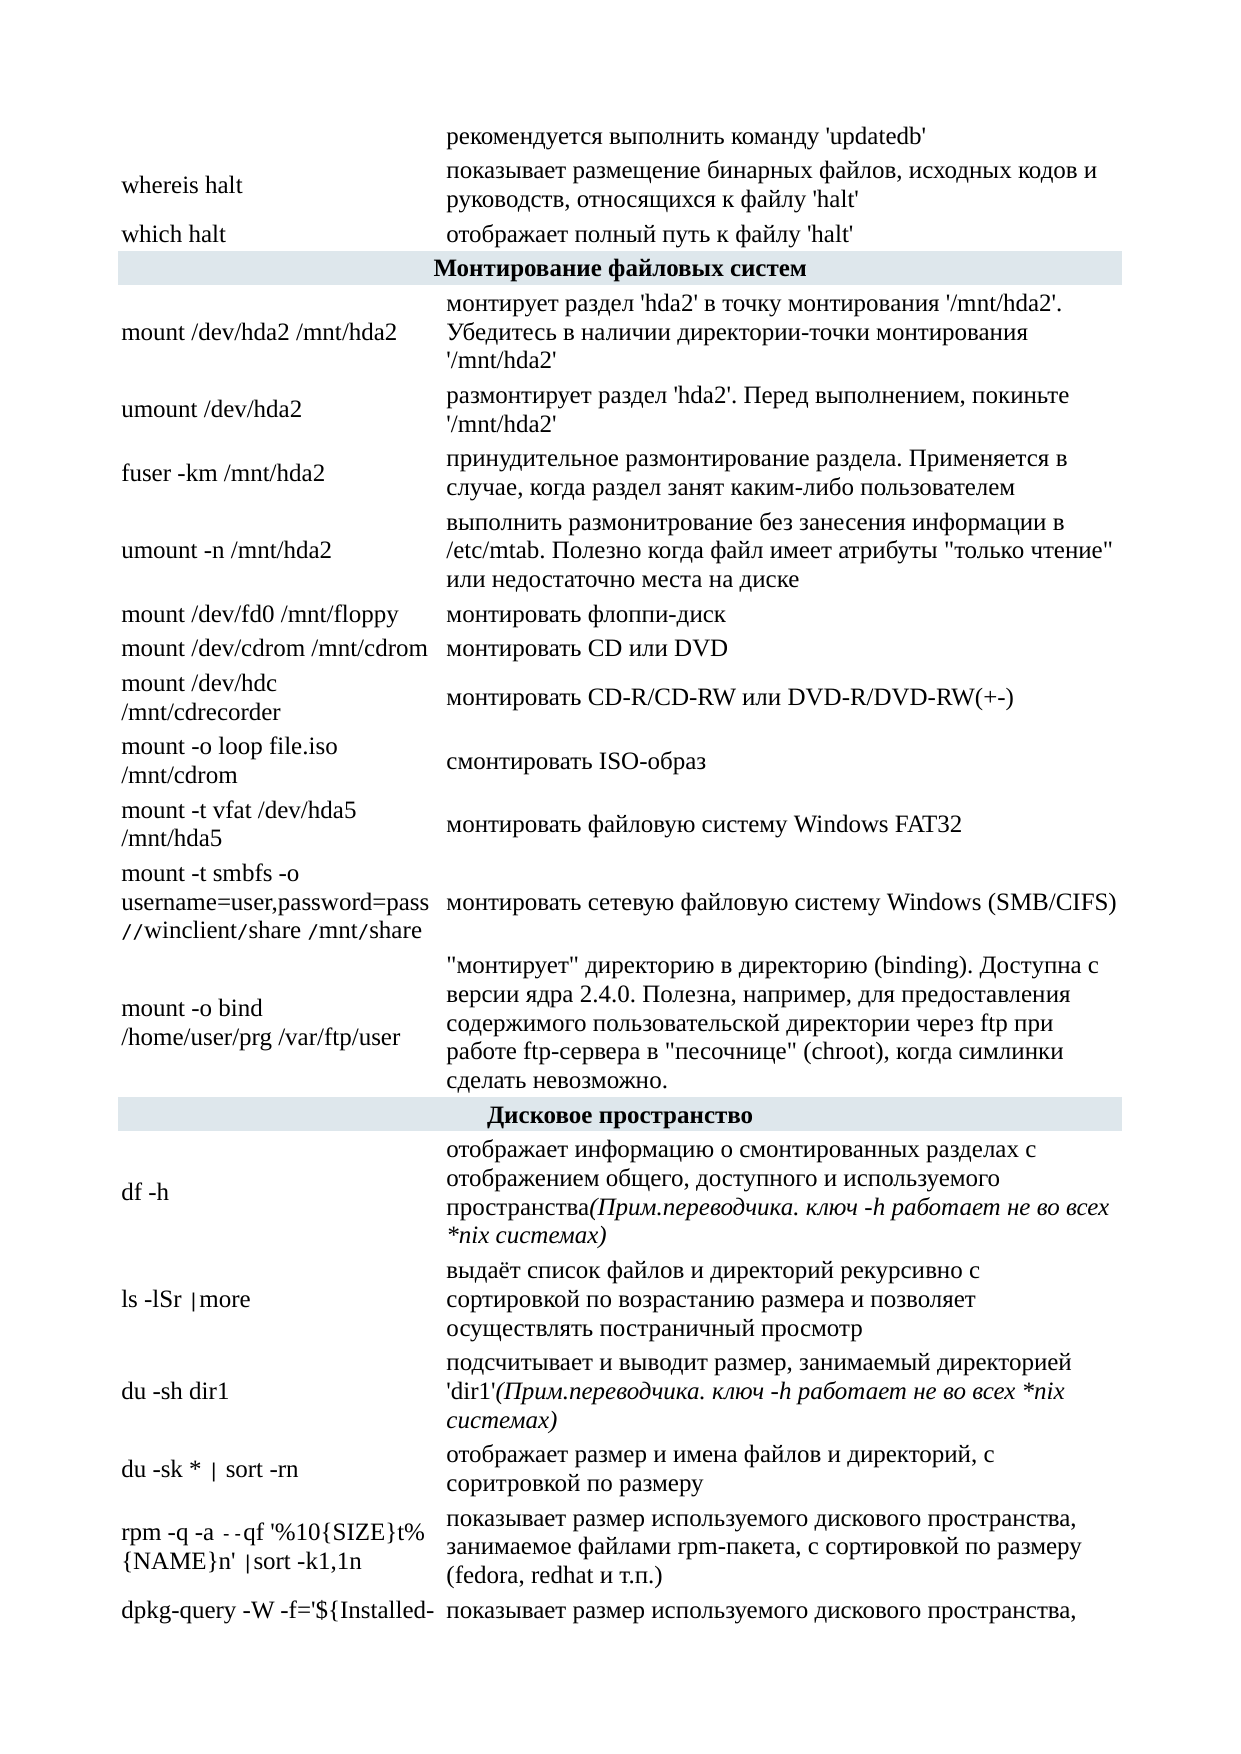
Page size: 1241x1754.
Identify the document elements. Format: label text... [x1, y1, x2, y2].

table_cell монтировать флоппи-диск [443, 596, 1122, 631]
table_cell выдаёт список файлов и директорий рекурсивно с сортировкой по возрастанию размера и позволяет осуществлять постраничный просмотр [443, 1252, 1122, 1344]
table_cell Монтирование файловых систем [118, 251, 1122, 285]
table_cell Дисковое пространство [118, 1097, 1122, 1131]
table_cell размонтирует раздел 'hda2'. Перед выполнением, покиньте '/mnt/hda2' [443, 377, 1122, 441]
table_cell ls -lSr |more [118, 1252, 443, 1344]
table_cell показывает размер используемого дискового пространства, [443, 1592, 1122, 1626]
table_cell mount -o bind /home/user/prg /var/ftp/user [118, 947, 443, 1097]
table_cell mount /dev/cdrom /mnt/cdrom [118, 631, 443, 665]
table_cell отображает информацию о смонтированных разделах с отображением общего, доступного и используемого пространства(Прим.переводчика. ключ -h работает не во всех *nix системах) [443, 1131, 1122, 1252]
table_cell umount -n /mnt/hda2 [118, 504, 443, 596]
table_cell монтировать файловую систему Windows FAT32 [443, 792, 1122, 855]
table_cell whereis halt [118, 153, 443, 216]
table_cell отображает полный путь к файлу 'halt' [443, 216, 1122, 251]
table_cell монтирует раздел 'hda2' в точку монтирования '/mnt/hda2'. Убедитесь в наличии директории-точки монтирования '/mnt/hda2' [443, 285, 1122, 377]
table_cell показывает размер используемого дискового пространства, занимаемое файлами rpm-пакета, с сортировкой по размеру (fedora, redhat и т.п.) [443, 1500, 1122, 1592]
table_cell mount -t vfat /dev/hda5 /mnt/hda5 [118, 792, 443, 855]
table_cell "монтирует" директорию в директорию (binding). Доступна с версии ядра 2.4.0. Полезна, например, для предоставления содержимого пользовательской директории через ftp при работе ftp-сервера в "песочнице" (chroot), когда симлинки сделать невозможно. [443, 947, 1122, 1097]
table_cell [118, 118, 443, 153]
table_cell which halt [118, 216, 443, 251]
table_cell mount /dev/hdc /mnt/cdrecorder [118, 665, 443, 728]
table_cell fuser -km /mnt/hda2 [118, 441, 443, 504]
table_cell mount /dev/hda2 /mnt/hda2 [118, 285, 443, 377]
table_cell выполнить размонитрование без занесения информации в /etc/mtab. Полезно когда файл имеет атрибуты "только чтение" или недостаточно места на диске [443, 504, 1122, 596]
table_cell отображает размер и имена файлов и директорий, с соритровкой по размеру [443, 1436, 1122, 1500]
table_cell монтировать CD-R/CD-RW или DVD-R/DVD-RW(+-) [443, 665, 1122, 728]
table_cell показывает размещение бинарных файлов, исходных кодов и руководств, относящихся к файлу 'halt' [443, 153, 1122, 216]
table_cell смонтировать ISO-образ [443, 729, 1122, 792]
table_cell du -sh dir1 [118, 1344, 443, 1436]
table_cell mount -o loop file.iso /mnt/cdrom [118, 729, 443, 792]
table_cell mount /dev/fd0 /mnt/floppy [118, 596, 443, 631]
table_cell подсчитывает и выводит размер, занимаемый директорией 'dir1'(Прим.переводчика. ключ -h работает не во всех *nix системах) [443, 1344, 1122, 1436]
table_cell монтировать сетевую файловую систему Windows (SMB/CIFS) [443, 855, 1122, 947]
table_cell принудительное размонтирование раздела. Применяется в случае, когда раздел занят каким-либо пользователем [443, 441, 1122, 504]
table_cell dpkg-query -W -f='${Installed- [118, 1592, 443, 1626]
table_cell df -h [118, 1131, 443, 1252]
table_cell монтировать CD или DVD [443, 631, 1122, 665]
table_cell mount -t smbfs -o username=user,password=pass//winclient/share /mnt/share [118, 855, 443, 947]
table_cell rpm -q -a --qf '%10{SIZE}t%{NAME}n' |sort -k1,1n [118, 1500, 443, 1592]
table_cell du -sk * | sort -rn [118, 1436, 443, 1500]
table_cell рекомендуется выполнить команду 'updatedb' [443, 118, 1122, 153]
table_cell umount /dev/hda2 [118, 377, 443, 441]
